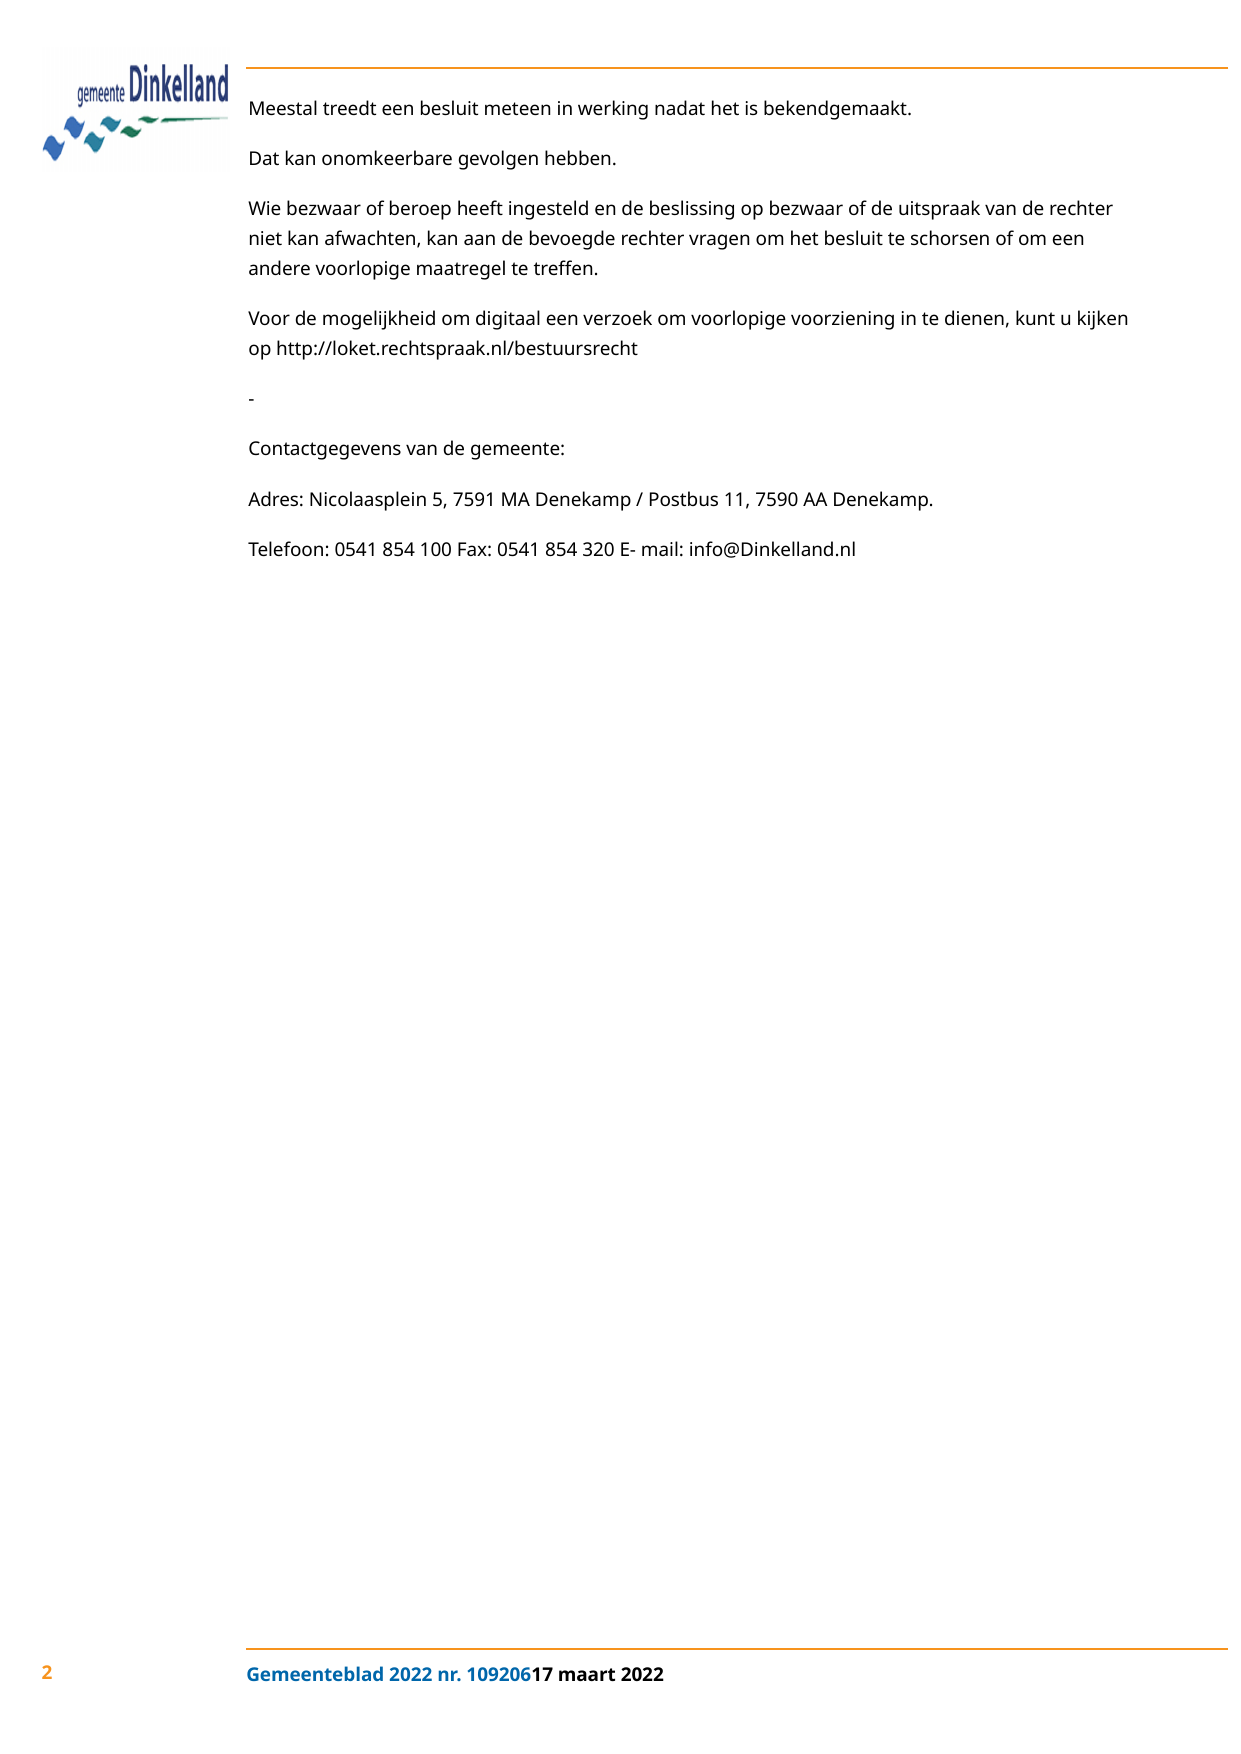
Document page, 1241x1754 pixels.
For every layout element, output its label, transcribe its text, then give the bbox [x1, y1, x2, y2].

text Telefoon: 0541 854 100 Fax: 0541 854 320 E- mail: info@Dinkelland.nl [248, 536, 1152, 562]
text Wie bezwaar of beroep heeft ingesteld en de beslissing op bezwaar of de uitspraak van de rechter niet kan afwachten, kan aan de bevoegde rechter vragen om het besluit te schorsen of om een andere voorlopige maatregel te treffen. [248, 196, 1152, 281]
text Adres: Nicolaasplein 5, 7591 MA Denekamp / Postbus 11, 7590 AA Denekamp. [248, 486, 1152, 512]
text Contactgegevens van de gemeente: [248, 436, 1152, 461]
picture [41, 47, 231, 172]
text Voor de mogelijkheid om digitaal een verzoek om voorlopige voorziening in te dienen, kunt u kijken op http://loket.rechtspraak.nl/bestuursrecht [248, 305, 1152, 361]
text Dat kan onomkeerbare gevolgen hebben. [248, 145, 1152, 171]
text Meestal treedt een besluit meteen in werking nadat het is bekendgemaakt. [248, 95, 1152, 121]
text - [248, 385, 1152, 411]
